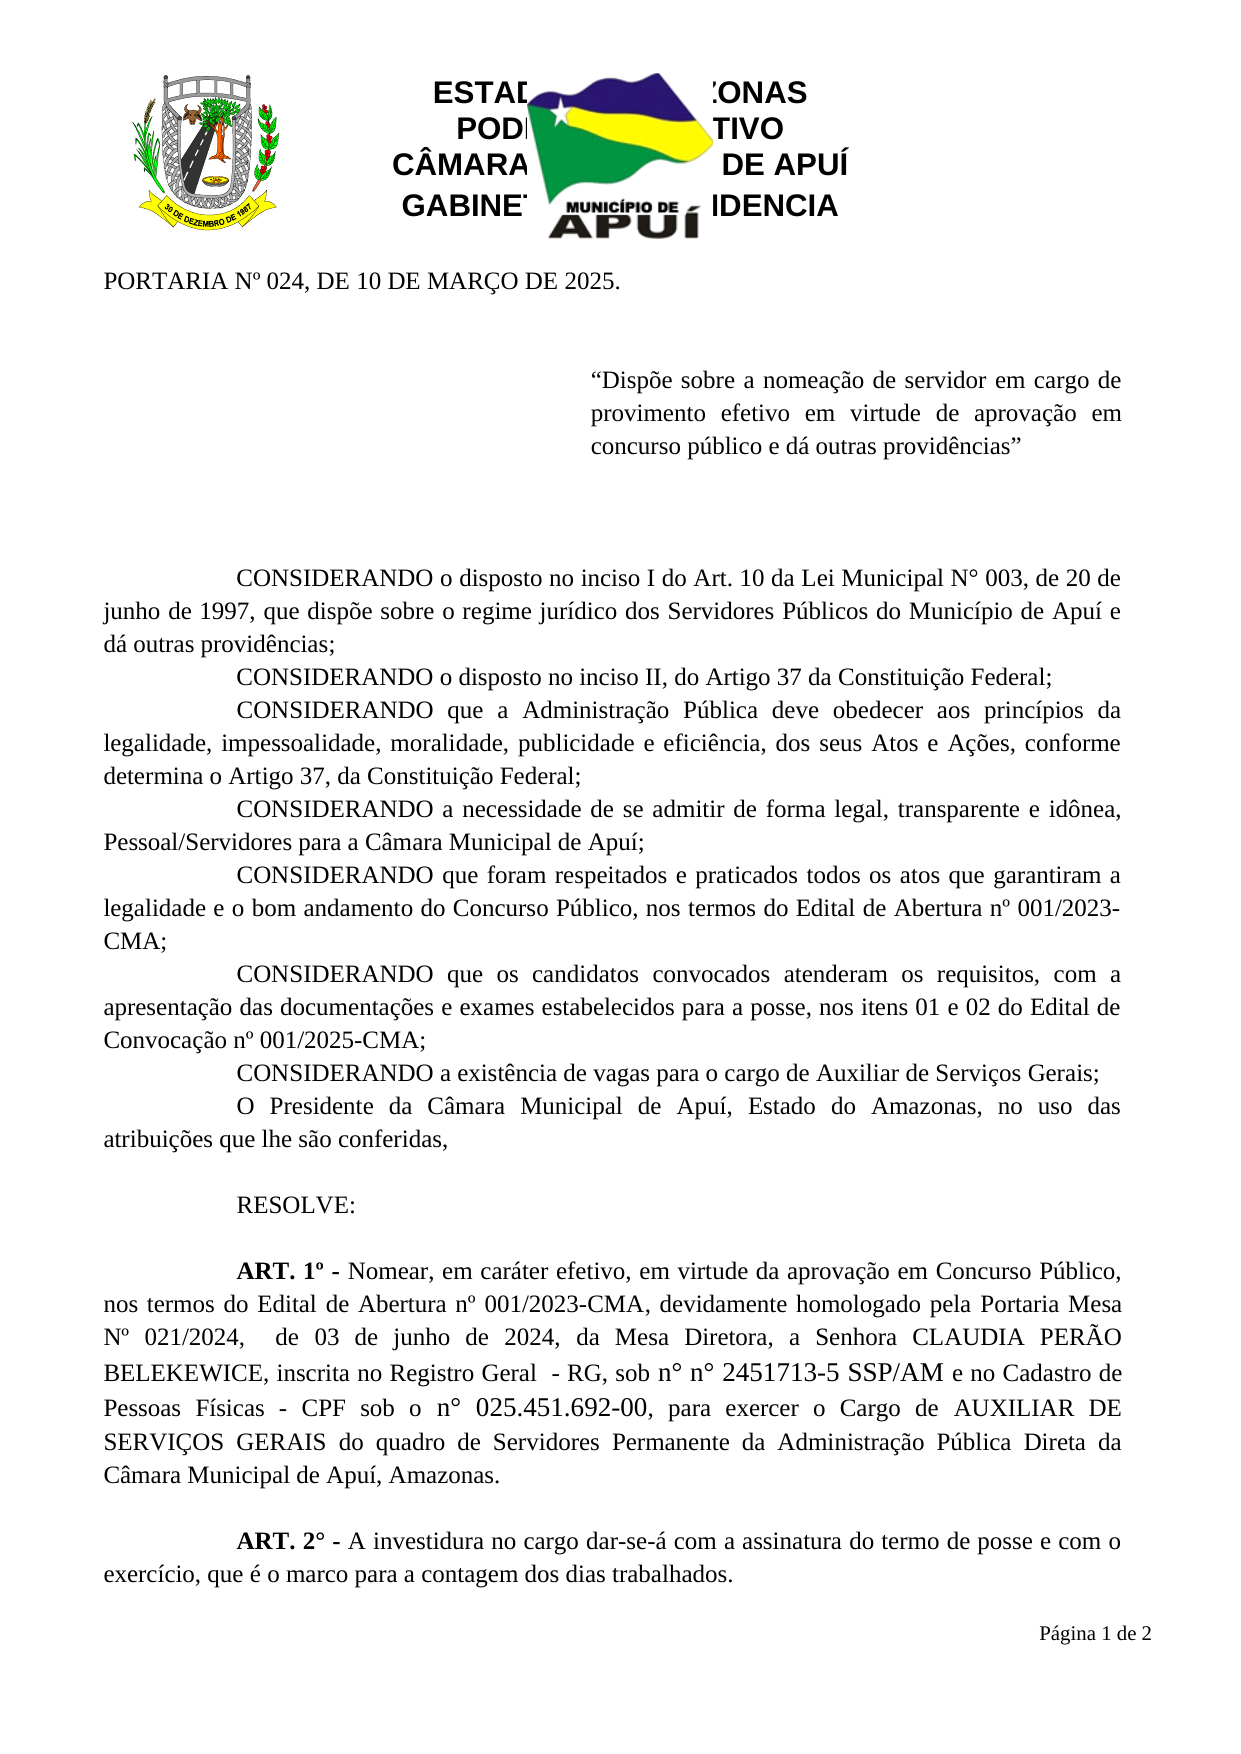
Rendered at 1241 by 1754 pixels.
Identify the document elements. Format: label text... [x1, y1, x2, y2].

text CONSIDERANDO o disposto no inciso I do Art. 10 da Lei Municipal N° 003, de 20 de junho de 1997, que dispõe sobre o regime jurídico dos Servidores Públicos do Município de Apuí e dá outras providências; [103, 563, 1122, 658]
text “Dispõe sobre a nomeação de servidor em cargo de provimento efetivo em virtude de aprovação em concurso público e dá outras providências” [591, 365, 1122, 460]
text O Presidente da Câmara Municipal de Apuí, Estado do Amazonas, no uso das atribuições que lhe são conferidas, [103, 1091, 1122, 1153]
text ART. 1º - Nomear, em caráter efetivo, em virtude da aprovação em Concurso Público, nos termos do Edital de Abertura nº 001/2023-CMA, devidamente homologado pela Portaria Mesa Nº 021/2024, de 03 de junho de 2024, da Mesa Diretora, a Senhora CLAUDIA PERÃO BELEKEWICE, inscrita no Registro Geral - RG, sob n° n° 2451713-5 SSP/AM e no Cadastro de Pessoas Físicas - CPF sob o n° 025.451.692-00, para exercer o Cargo de AUXILIAR DE SERVIÇOS GERAIS do quadro de Servidores Permanente da Administração Pública Direta da Câmara Municipal de Apuí, Amazonas. [103, 1256, 1122, 1489]
text ART. 2° - A investidura no cargo dar-se-á com a assinatura do termo de posse e com o exercício, que é o marco para a contagem dos dias trabalhados. [103, 1526, 1122, 1588]
text CONSIDERANDO que os candidatos convocados atenderam os requisitos, com a apresentação das documentações e exames estabelecidos para a posse, nos itens 01 e 02 do Edital de Convocação nº 001/2025-CMA; [103, 959, 1122, 1054]
text CONSIDERANDO a necessidade de se admitir de forma legal, transparente e idônea, Pessoal/Servidores para a Câmara Municipal de Apuí; [103, 794, 1122, 856]
text RESOLVE: [103, 1190, 1122, 1219]
text CONSIDERANDO a existência de vagas para o cargo de Auxiliar de Serviços Gerais; [103, 1058, 1122, 1087]
text CONSIDERANDO que foram respeitados e praticados todos os atos que garantiram a legalidade e o bom andamento do Concurso Público, nos termos do Edital de Abertura nº 001/2023-CMA; [103, 860, 1122, 955]
text CONSIDERANDO o disposto no inciso II, do Artigo 37 da Constituição Federal; [103, 662, 1122, 691]
text PORTARIA Nº 024, DE 10 DE MARÇO DE 2025. [103, 266, 1122, 294]
text CONSIDERANDO que a Administração Pública deve obedecer aos princípios da legalidade, impessoalidade, moralidade, publicidade e eficiência, dos seus Atos e Ações, conforme determina o Artigo 37, da Constituição Federal; [103, 695, 1122, 790]
